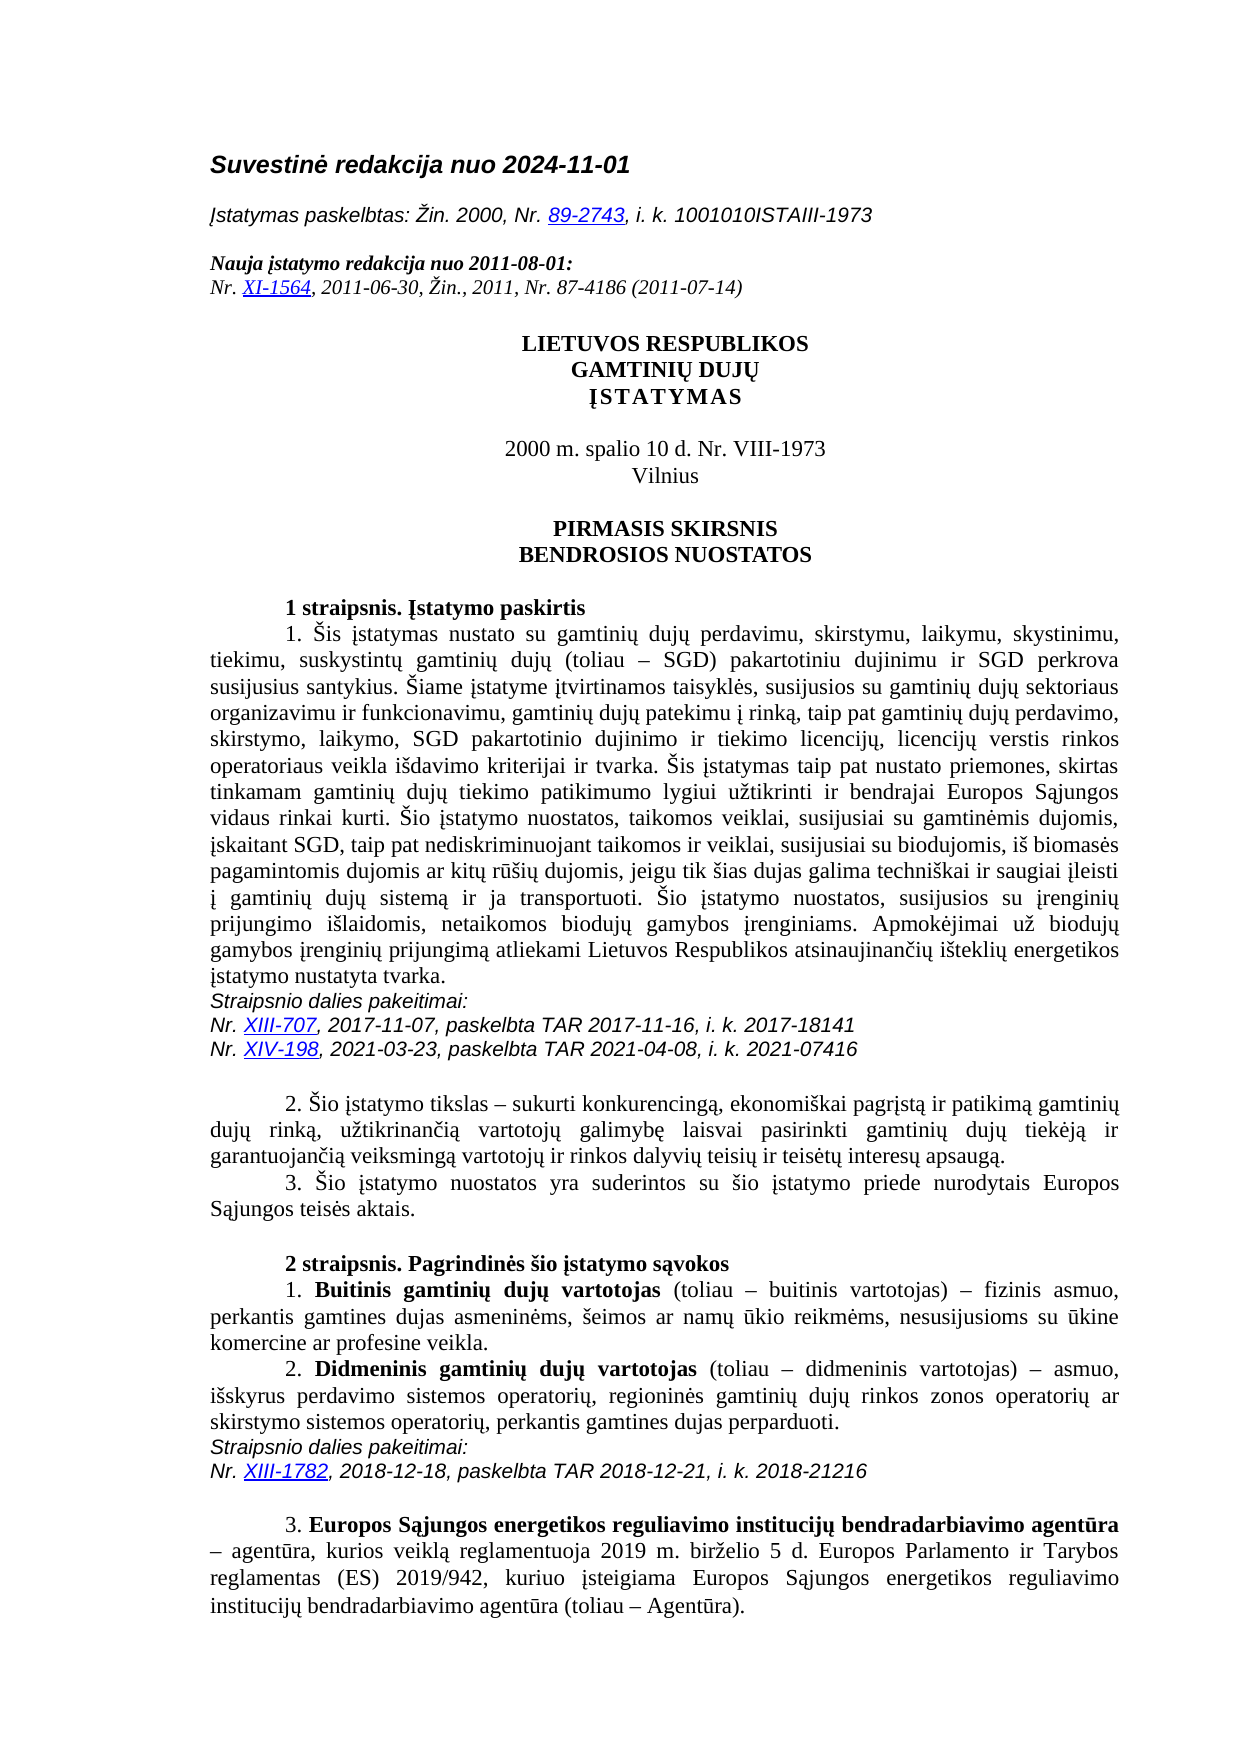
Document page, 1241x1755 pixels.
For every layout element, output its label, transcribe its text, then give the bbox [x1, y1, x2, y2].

text 2. Šio įstatymo tikslas – sukurti konkurencingą, ekonomiškai pagrįstą ir patikimą gamtinių dujų rinką, užtikrinančią vartotojų galimybę laisvai pasirinkti gamtinių dujų tiekėją ir garantuojančią veiksmingą vartotojų ir rinkos dalyvių teisių ir teisėtų interesų apsaugą. [210, 1089, 1120, 1169]
text Nr. XIV-198, 2021-03-23, paskelbta TAR 2021-04-08, i. k. 2021-07416 [210, 1037, 1120, 1061]
text Straipsnio dalies pakeitimai: [210, 1434, 1120, 1458]
text 2000 m. spalio 10 d. Nr. VIII-1973 Vilnius [210, 436, 1120, 488]
text Nr. XI-1564, 2011-06-30, Žin., 2011, Nr. 87-4186 (2011-07-14) [210, 275, 1120, 299]
text LIETUVOS RESPUBLIKOS [210, 330, 1120, 356]
text Nr. XIII-707, 2017-11-07, paskelbta TAR 2017-11-16, i. k. 2017-18141 [210, 1013, 1120, 1037]
text 3. Europos Sąjungos energetikos reguliavimo institucijų bendradarbiavimo agentūra – agentūra, kurios veiklą reglamentuoja 2019 m. birželio 5 d. Europos Parlamento ir Tarybos reglamentas (ES) 2019/942, kuriuo įsteigiama Europos Sąjungos energetikos reguliavimo institucijų bendradarbiavimo agentūra (toliau – Agentūra). [210, 1511, 1120, 1619]
text 2 straipsnis. Pagrindinės šio įstatymo sąvokos [210, 1250, 1120, 1276]
text Įstatymas paskelbtas: Žin. 2000, Nr. 89-2743, i. k. 1001010ISTAIII-1973 [210, 203, 1120, 227]
text 2. Didmeninis gamtinių dujų vartotojas (toliau – didmeninis vartotojas) – asmuo, išskyrus perdavimo sistemos operatorių, regioninės gamtinių dujų rinkos zonos operatorių ar skirstymo sistemos operatorių, perkantis gamtines dujas perparduoti. [210, 1356, 1120, 1434]
text Nr. XIII-1782, 2018-12-18, paskelbta TAR 2018-12-21, i. k. 2018-21216 [210, 1458, 1120, 1482]
text 3. Šio įstatymo nuostatos yra suderintos su šio įstatymo priede nurodytais Europos Sąjungos teisės aktais. [210, 1169, 1120, 1221]
text ĮSTATYMAS [210, 383, 1120, 409]
text PIRMASIS SKIRSNIS [210, 514, 1120, 541]
text Suvestinė redakcija nuo 2024-11-01 [210, 150, 1120, 179]
text GAMTINIŲ DUJŲ [210, 356, 1120, 383]
text 1 straipsnis. Įstatymo paskirtis [210, 594, 1120, 620]
text Straipsnio dalies pakeitimai: [210, 989, 1120, 1013]
text 1. Buitinis gamtinių dujų vartotojas (toliau – buitinis vartotojas) – fizinis asmuo, perkantis gamtines dujas asmeninėms, šeimos ar namų ūkio reikmėms, nesusijusioms su ūkine komercine ar profesine veikla. [210, 1276, 1120, 1356]
text 1. Šis įstatymas nustato su gamtinių dujų perdavimu, skirstymu, laikymu, skystinimu, tiekimu, suskystintų gamtinių dujų (toliau – SGD) pakartotiniu dujinimu ir SGD perkrova susijusius santykius. Šiame įstatyme įtvirtinamos taisyklės, susijusios su gamtinių dujų sektoriaus organizavimu ir funkcionavimu, gamtinių dujų patekimu į rinką, taip pat gamtinių dujų perdavimo, skirstymo, laikymo, SGD pakartotinio dujinimo ir tiekimo licencijų, licencijų verstis rinkos operatoriaus veikla išdavimo kriterijai ir tvarka. Šis įstatymas taip pat nustato priemones, skirtas tinkamam gamtinių dujų tiekimo patikimumo lygiui užtikrinti ir bendrajai Europos Sąjungos vidaus rinkai kurti. Šio įstatymo nuostatos, taikomos veiklai, susijusiai su gamtinėmis dujomis, įskaitant SGD, taip pat nediskriminuojant taikomos ir veiklai, susijusiai su biodujomis, iš biomasės pagamintomis dujomis ar kitų rūšių dujomis, jeigu tik šias dujas galima techniškai ir saugiai įleisti į gamtinių dujų sistemą ir ja transportuoti. Šio įstatymo nuostatos, susijusios su įrenginių prijungimo išlaidomis, netaikomos biodujų gamybos įrenginiams. Apmokėjimai už biodujų gamybos įrenginių prijungimą atliekami Lietuvos Respublikos atsinaujinančių išteklių energetikos įstatymo nustatyta tvarka. [210, 620, 1120, 989]
text BENDROSIOS NUOSTATOS [210, 541, 1120, 567]
text Nauja įstatymo redakcija nuo 2011-08-01: [210, 251, 1120, 275]
